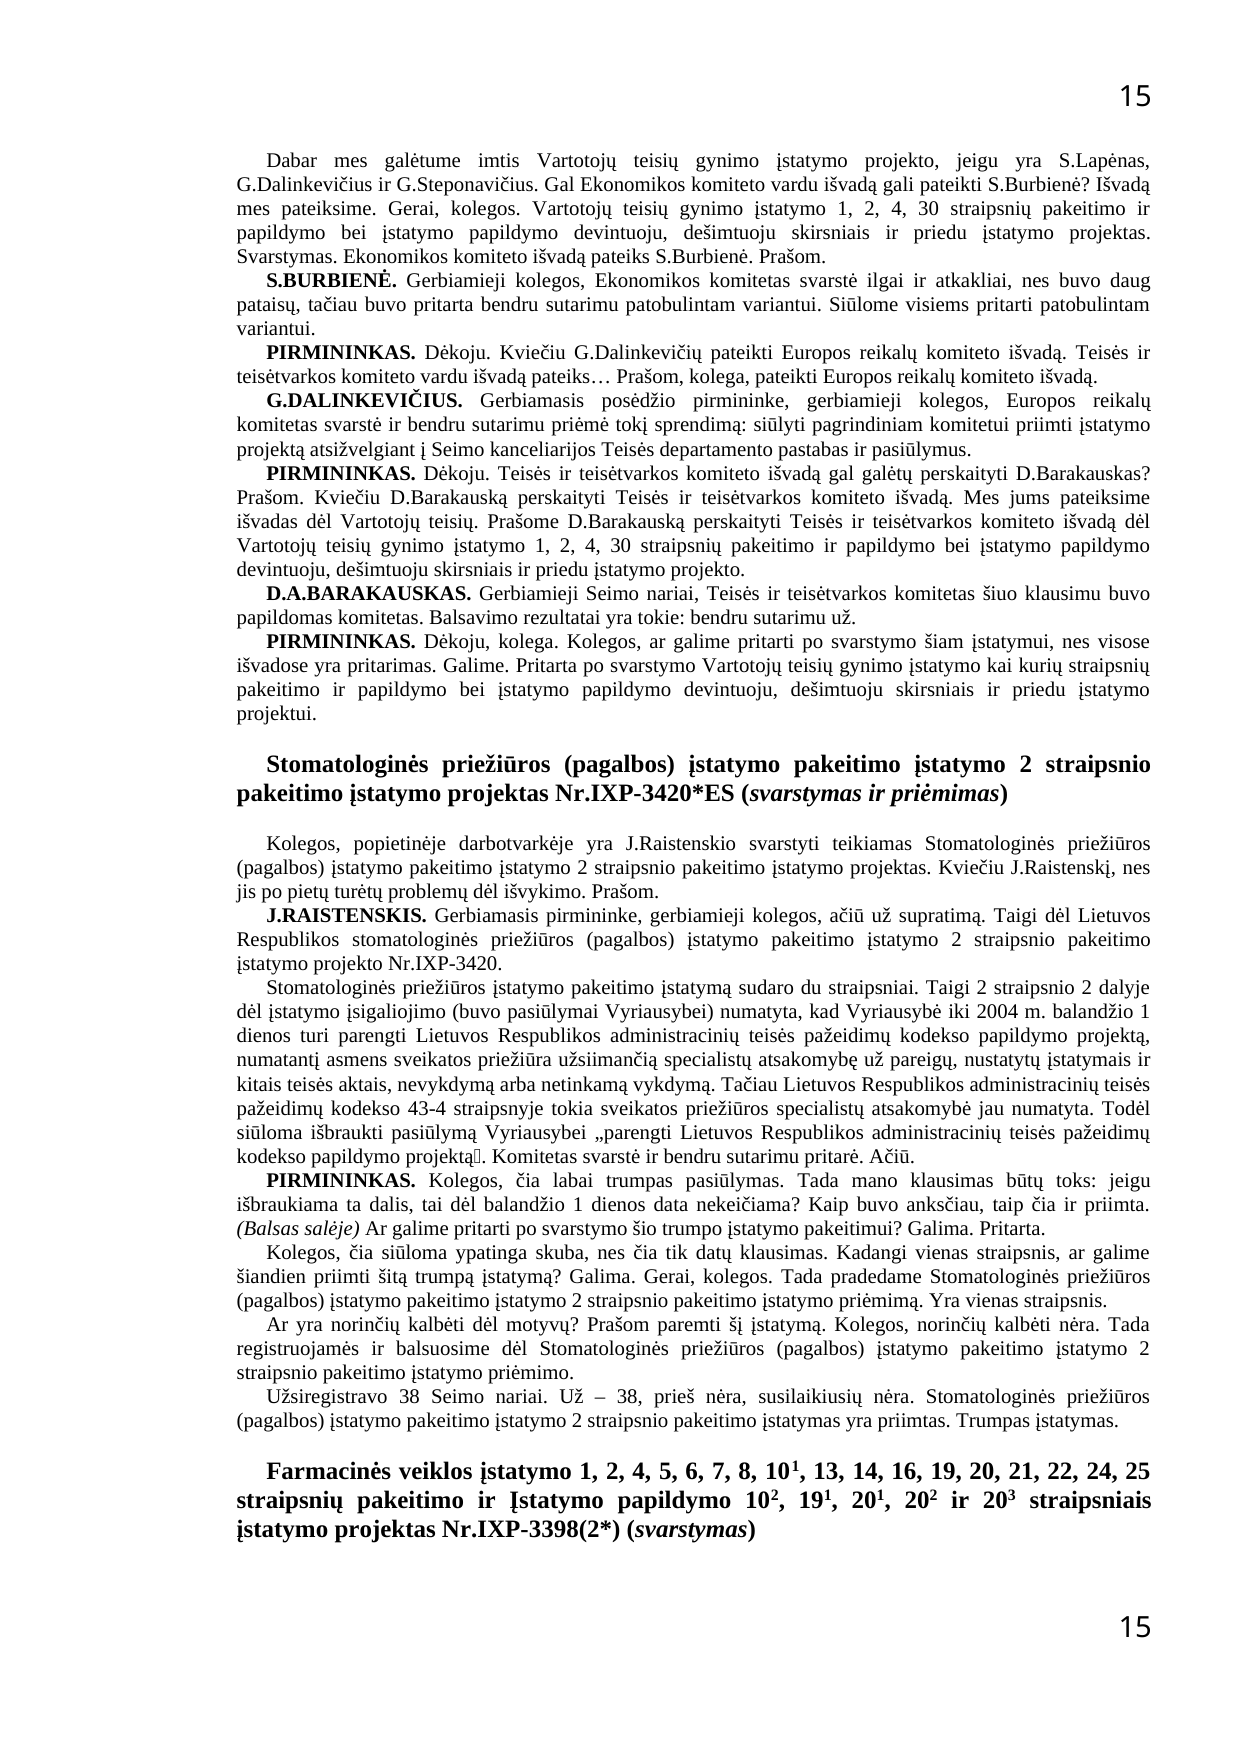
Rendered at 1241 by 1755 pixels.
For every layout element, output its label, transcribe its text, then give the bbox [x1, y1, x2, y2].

text Kolegos, čia siūloma ypatinga skuba, nes čia tik datų klausimas. Kadangi vienas straipsnis, ar galime šiandien priimti šitą trumpą įstatymą? Galima. Gerai, kolegos. Tada pradedame Stomatologinės priežiūros (pagalbos) įstatymo pakeitimo įstatymo 2 straipsnio pakeitimo įstatymo priėmimą. Yra vienas straipsnis. [236, 1240, 1152, 1312]
text PIRMININKAS. Dėkoju, kolega. Kolegos, ar galime pritarti po svarstymo šiam įstatymui, nes visose išvadose yra pritarimas. Galime. Pritarta po svarstymo Vartotojų teisių gynimo įstatymo kai kurių straipsnių pakeitimo ir papildymo bei įstatymo papildymo devintuoju, dešimtuoju skirsniais ir priedu įstatymo projektui. [236, 629, 1152, 725]
text S.BURBIENĖ. Gerbiamieji kolegos, Ekonomikos komitetas svarstė ilgai ir atkakliai, nes buvo daug pataisų, tačiau buvo pritarta bendru sutarimu patobulintam variantui. Siūlome visiems pritarti patobulintam variantui. [236, 268, 1152, 340]
text Stomatologinės priežiūros įstatymo pakeitimo įstatymą sudaro du straipsniai. Taigi 2 straipsnio 2 dalyje dėl įstatymo įsigaliojimo (buvo pasiūlymai Vyriausybei) numatyta, kad Vyriausybė iki 2004 m. balandžio 1 dienos turi parengti Lietuvos Respublikos administracinių teisės pažeidimų kodekso papildymo projektą, numatantį asmens sveikatos priežiūra užsiimančią specialistų atsakomybę už pareigų, nustatytų įstatymais ir kitais teisės aktais, nevykdymą arba netinkamą vykdymą. Tačiau Lietuvos Respublikos administracinių teisės pažeidimų kodekso 43-4 straipsnyje tokia sveikatos priežiūros specialistų atsakomybė jau numatyta. Todėl siūloma išbraukti pasiūlymą Vyriausybei „parengti Lietuvos Respublikos administracinių teisės pažeidimų kodekso papildymo projektą. Komitetas svarstė ir bendru sutarimu pritarė. Ačiū. [236, 975, 1152, 1168]
text D.A.BARAKAUSKAS. Gerbiamieji Seimo nariai, Teisės ir teisėtvarkos komitetas šiuo klausimu buvo papildomas komitetas. Balsavimo rezultatai yra tokie: bendru sutarimu už. [236, 581, 1152, 629]
text PIRMININKAS. Dėkoju. Kviečiu G.Dalinkevičių pateikti Europos reikalų komiteto išvadą. Teisės ir teisėtvarkos komiteto vardu išvadą pateiks… Prašom, kolega, pateikti Europos reikalų komiteto išvadą. [236, 340, 1152, 388]
text Ar yra norinčių kalbėti dėl motyvų? Prašom paremti šį įstatymą. Kolegos, norinčių kalbėti nėra. Tada registruojamės ir balsuosime dėl Stomatologinės priežiūros (pagalbos) įstatymo pakeitimo įstatymo 2 straipsnio pakeitimo įstatymo priėmimo. [236, 1312, 1152, 1384]
text PIRMININKAS. Dėkoju. Teisės ir teisėtvarkos komiteto išvadą gal galėtų perskaityti D.Barakauskas? Prašom. Kviečiu D.Barakauską perskaityti Teisės ir teisėtvarkos komiteto išvadą. Mes jums pateiksime išvadas dėl Vartotojų teisių. Prašome D.Barakauską perskaityti Teisės ir teisėtvarkos komiteto išvadą dėl Vartotojų teisių gynimo įstatymo 1, 2, 4, 30 straipsnių pakeitimo ir papildymo bei įstatymo papildymo devintuoju, dešimtuoju skirsniais ir priedu įstatymo projekto. [236, 461, 1152, 581]
text Dabar mes galėtume imtis Vartotojų teisių gynimo įstatymo projekto, jeigu yra S.Lapėnas, G.Dalinkevičius ir G.Steponavičius. Gal Ekonomikos komiteto vardu išvadą gali pateikti S.Burbienė? Išvadą mes pateiksime. Gerai, kolegos. Vartotojų teisių gynimo įstatymo 1, 2, 4, 30 straipsnių pakeitimo ir papildymo bei įstatymo papildymo devintuoju, dešimtuoju skirsniais ir priedu įstatymo projektas. Svarstymas. Ekonomikos komiteto išvadą pateiks S.Burbienė. Prašom. [236, 148, 1152, 268]
text PIRMININKAS. Kolegos, čia labai trumpas pasiūlymas. Tada mano klausimas būtų toks: jeigu išbraukiama ta dalis, tai dėl balandžio 1 dienos data nekeičiama? Kaip buvo anksčiau, taip čia ir priimta. (Balsas salėje) Ar galime pritarti po svarstymo šio trumpo įstatymo pakeitimui? Galima. Pritarta. [236, 1168, 1152, 1240]
text Stomatologinės priežiūros (pagalbos) įstatymo pakeitimo įstatymo 2 straipsnio pakeitimo įstatymo projektas Nr.IXP-3420*ES (svarstymas ir priėmimas) [236, 749, 1152, 807]
text Užsiregistravo 38 Seimo nariai. Už – 38, prieš nėra, susilaikiusių nėra. Stomatologinės priežiūros (pagalbos) įstatymo pakeitimo įstatymo 2 straipsnio pakeitimo įstatymas yra priimtas. Trumpas įstatymas. [236, 1384, 1152, 1432]
text Kolegos, popietinėje darbotvarkėje yra J.Raistenskio svarstyti teikiamas Stomatologinės priežiūros (pagalbos) įstatymo pakeitimo įstatymo 2 straipsnio pakeitimo įstatymo projektas. Kviečiu J.Raistenskį, nes jis po pietų turėtų problemų dėl išvykimo. Prašom. [236, 831, 1152, 903]
text J.RAISTENSKIS. Gerbiamasis pirmininke, gerbiamieji kolegos, ačiū už supratimą. Taigi dėl Lietuvos Respublikos stomatologinės priežiūros (pagalbos) įstatymo pakeitimo įstatymo 2 straipsnio pakeitimo įstatymo projekto Nr.IXP-3420. [236, 903, 1152, 975]
text Farmacinės veiklos įstatymo 1, 2, 4, 5, 6, 7, 8, 101, 13, 14, 16, 19, 20, 21, 22, 24, 25 straipsnių pakeitimo ir Įstatymo papildymo 102, 191, 201, 202 ir 203 straipsniais įstatymo projektas Nr.IXP-3398(2*) (svarstymas) [236, 1456, 1152, 1543]
text G.DALINKEVIČIUS. Gerbiamasis posėdžio pirmininke, gerbiamieji kolegos, Europos reikalų komitetas svarstė ir bendru sutarimu priėmė tokį sprendimą: siūlyti pagrindiniam komitetui priimti įstatymo projektą atsižvelgiant į Seimo kanceliarijos Teisės departamento pastabas ir pasiūlymus. [236, 388, 1152, 461]
